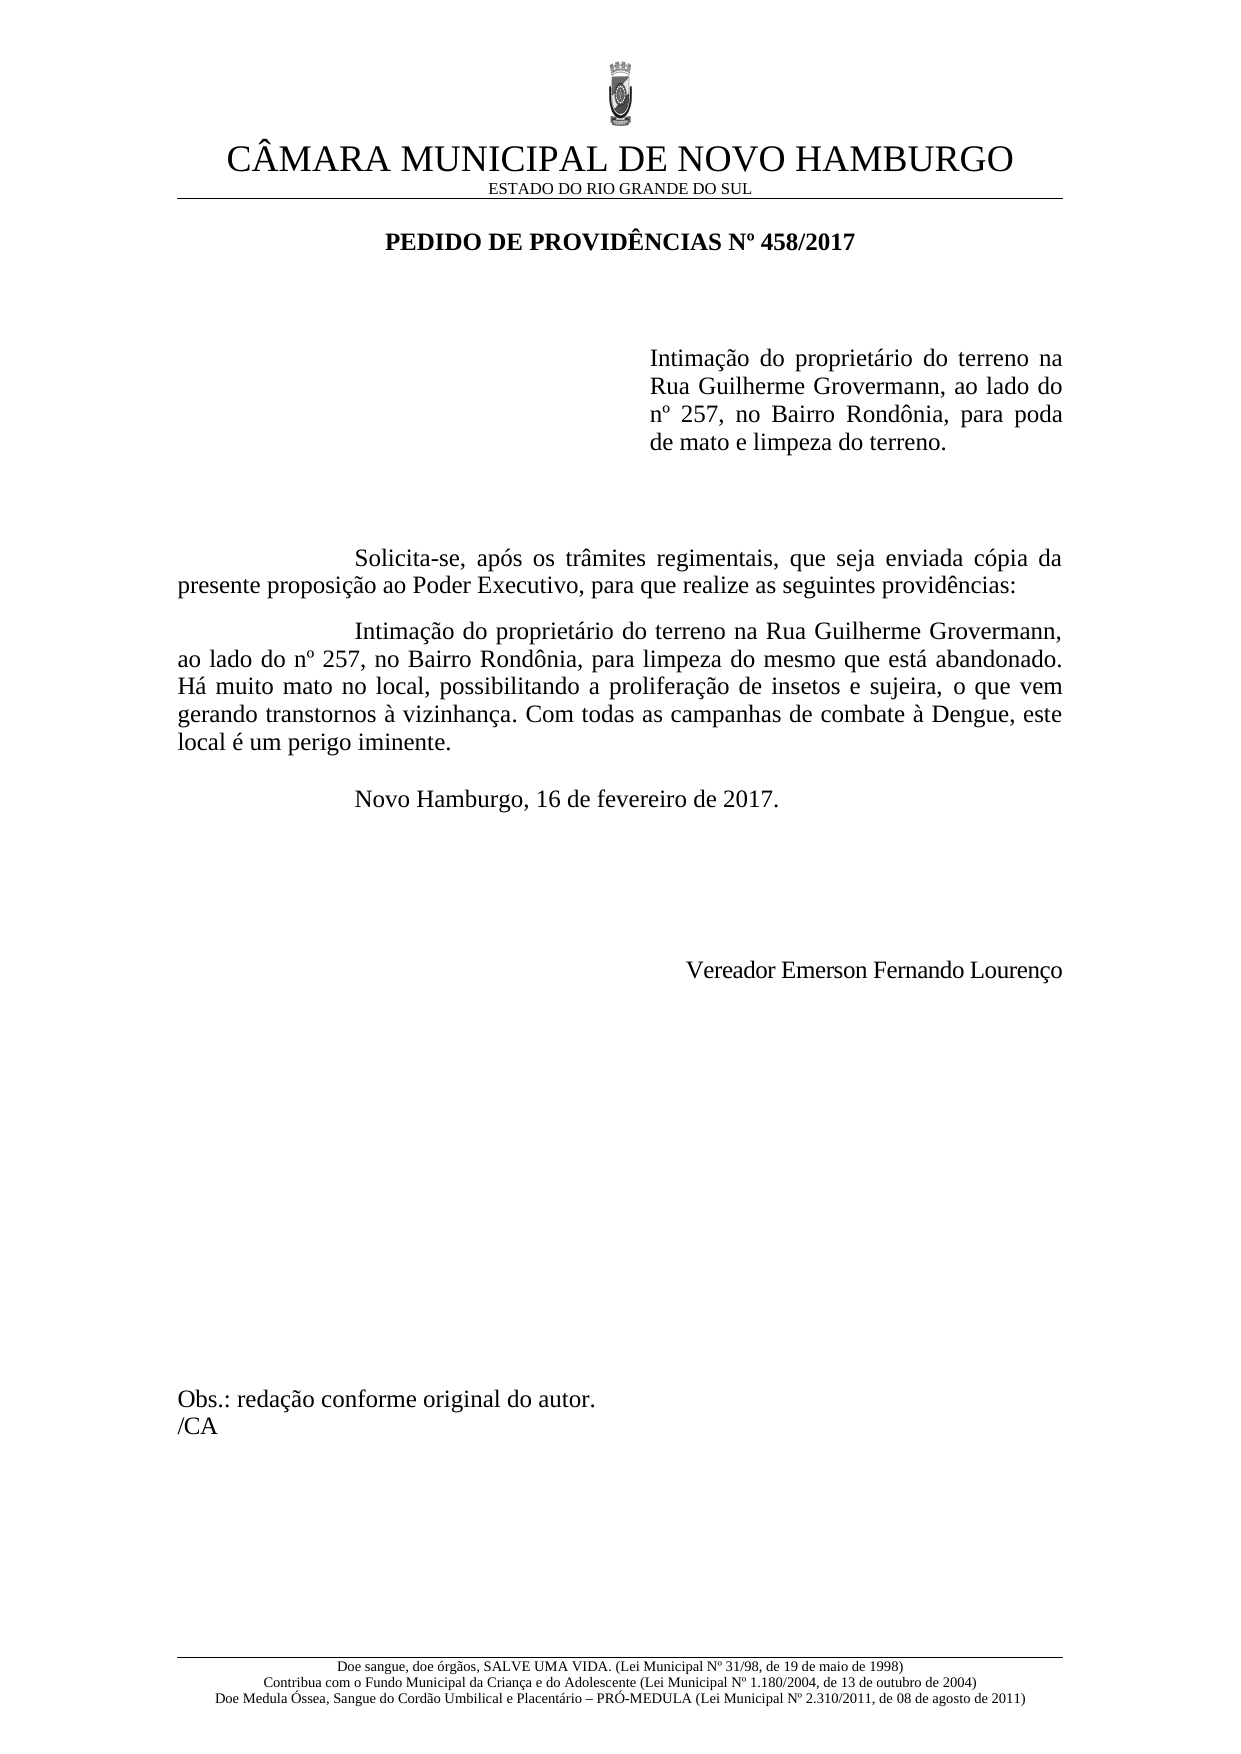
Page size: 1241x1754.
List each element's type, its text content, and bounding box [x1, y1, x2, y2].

text Vereador Emerson Fernando Lourenço [177, 957, 1063, 984]
text Intimação do proprietário do terreno na Rua Guilherme Grovermann, ao lado do nº 257, no Bairro Rondônia, para limpeza do mesmo que está abandonado. Há muito mato no local, possibilitando a proliferação de insetos e sujeira, o que vem gerando transtornos à vizinhança. Com todas as campanhas de combate à Dengue, este local é um perigo iminente. [177, 617, 1063, 756]
text Obs.: redação conforme original do autor. [177, 1385, 1063, 1412]
text Novo Hamburgo, 16 de fevereiro de 2017. [177, 785, 1063, 813]
text PEDIDO DE PROVIDÊNCIAS Nº 458/2017 [177, 228, 1063, 256]
text Solicita-se, após os trâmites regimentais, que seja enviada cópia da presente proposição ao Poder Executivo, para que realize as seguintes providências: [177, 544, 1063, 599]
text Intimação do proprietário do terreno na Rua Guilherme Grovermann, ao lado do nº 257, no Bairro Rondônia, para poda de mato e limpeza do terreno. [649, 344, 1063, 455]
text /CA [177, 1412, 1063, 1440]
